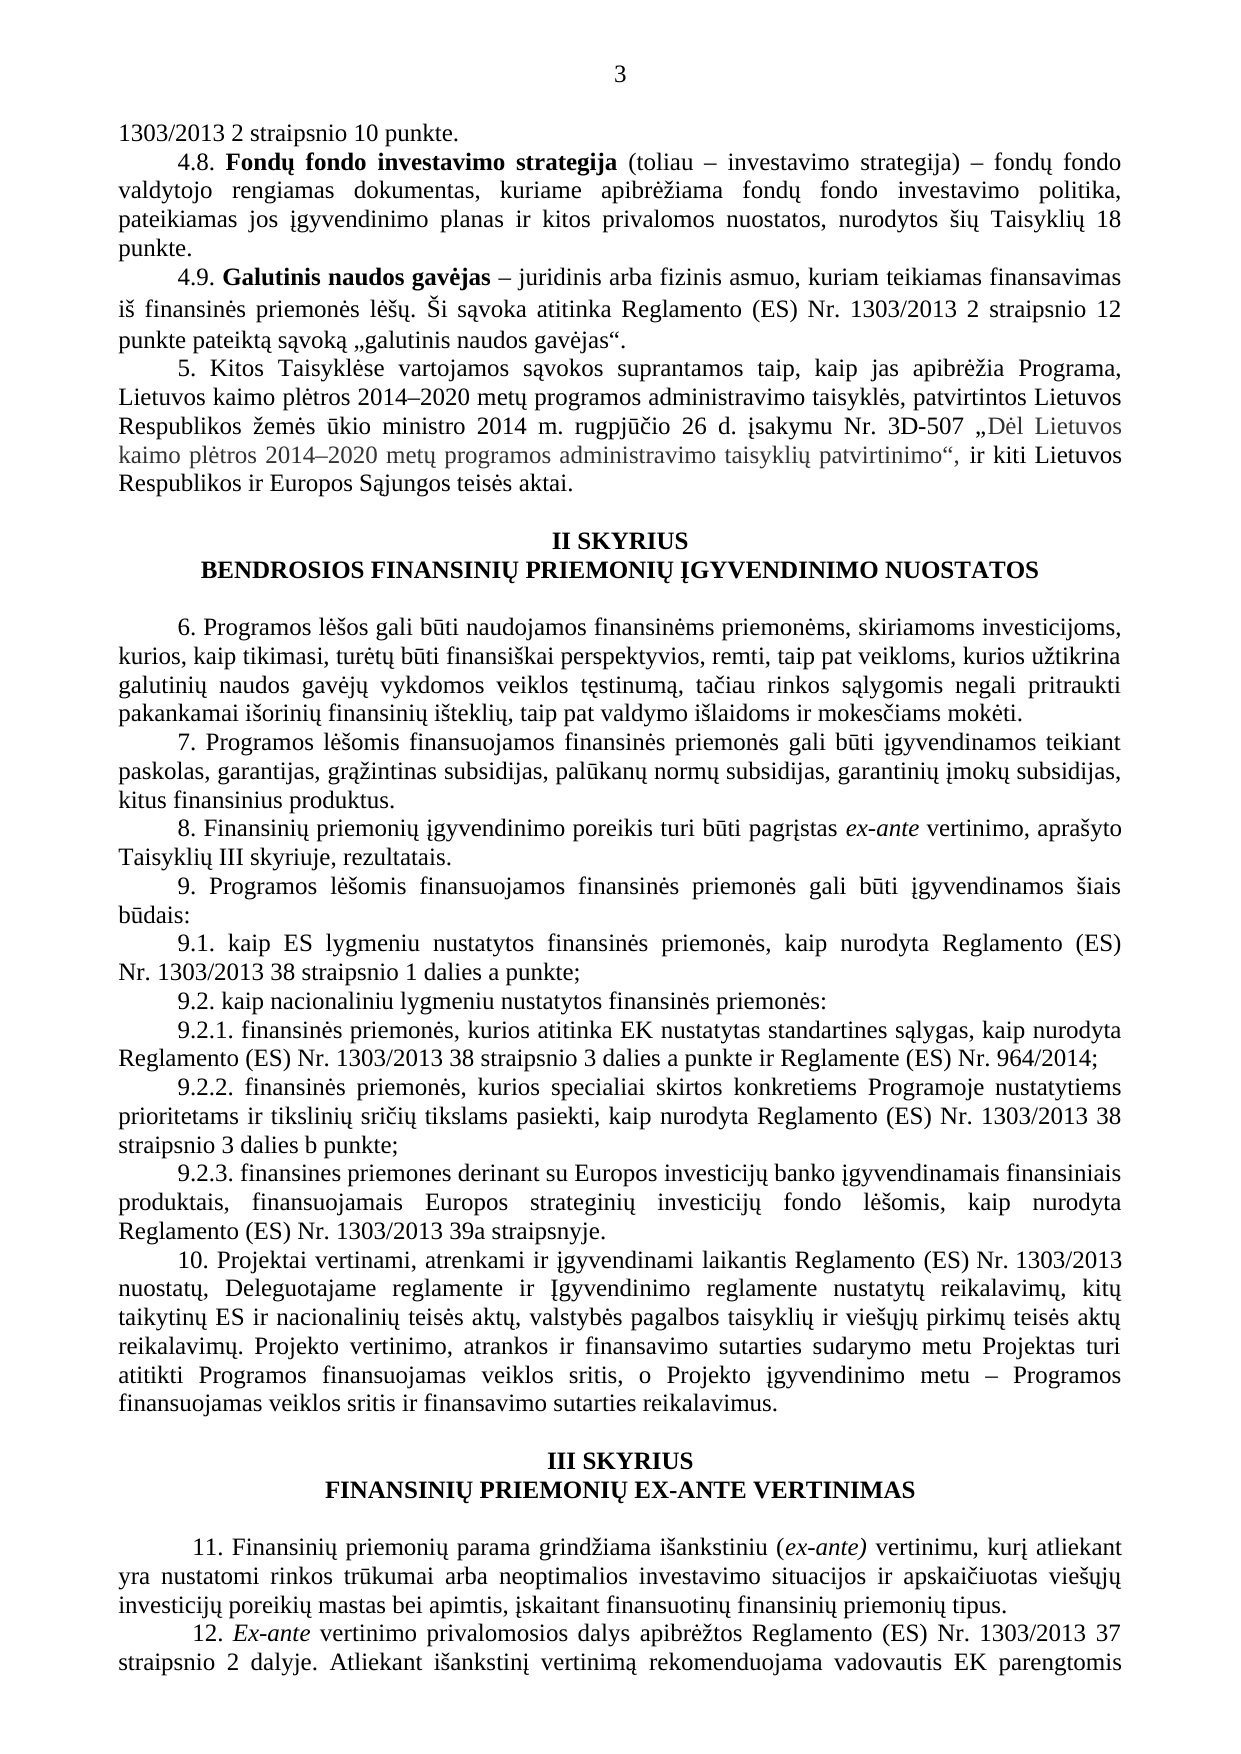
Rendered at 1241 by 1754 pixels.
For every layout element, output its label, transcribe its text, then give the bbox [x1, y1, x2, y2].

text 9.2.2. finansinės priemonės, kurios specialiai skirtos konkretiems Programoje nustatytiems prioritetams ir tikslinių sričių tikslams pasiekti, kaip nurodyta Reglamento (ES) Nr. 1303/2013 38 straipsnio 3 dalies b punkte; [118, 1072, 1122, 1158]
text 12. Ex-ante vertinimo privalomosios dalys apibrėžtos Reglamento (ES) Nr. 1303/2013 37 straipsnio 2 dalyje. Atliekant išankstinį vertinimą rekomenduojama vadovautis EK parengtomis [118, 1618, 1122, 1676]
text 8. Finansinių priemonių įgyvendinimo poreikis turi būti pagrįstas ex-ante vertinimo, aprašyto Taisyklių III skyriuje, rezultatais. [118, 813, 1122, 871]
text 9.2.3. finansines priemones derinant su Europos investicijų banko įgyvendinamais finansiniais produktais, finansuojamais Europos strateginių investicijų fondo lėšomis, kaip nurodyta Reglamento (ES) Nr. 1303/2013 39a straipsnyje. [118, 1158, 1122, 1245]
text 4.8. Fondų fondo investavimo strategija (toliau – investavimo strategija) – fondų fondo valdytojo rengiamas dokumentas, kuriame apibrėžiama fondų fondo investavimo politika, pateikiamas jos įgyvendinimo planas ir kitos privalomos nuostatos, nurodytos šių Taisyklių 18 punkte. [118, 147, 1122, 262]
text III SkYRIUS [118, 1446, 1122, 1475]
text 1303/2013 2 straipsnio 10 punkte. [118, 118, 1122, 147]
text 9. Programos lėšomis finansuojamos finansinės priemonės gali būti įgyvendinamos šiais būdais: [118, 871, 1122, 928]
text 9.1. kaip ES lygmeniu nustatytos finansinės priemonės, kaip nurodyta Reglamento (ES) Nr. 1303/2013 38 straipsnio 1 dalies a punkte; [118, 928, 1122, 986]
text 9.2. kaip nacionaliniu lygmeniu nustatytos finansinės priemonės: [118, 986, 1122, 1015]
text FINANSINIŲ PRIEMONIŲ EX-ANTE VERTINIMAS [118, 1475, 1122, 1503]
text 9.2.1. finansinės priemonės, kurios atitinka EK nustatytas standartines sąlygas, kaip nurodyta Reglamento (ES) Nr. 1303/2013 38 straipsnio 3 dalies a punkte ir Reglamente (ES) Nr. 964/2014; [118, 1015, 1122, 1072]
text 7. Programos lėšomis finansuojamos finansinės priemonės gali būti įgyvendinamos teikiant paskolas, garantijas, grąžintinas subsidijas, palūkanų normų subsidijas, garantinių įmokų subsidijas, kitus finansinius produktus. [118, 727, 1122, 813]
text bendrosios finansinių priemonių įgyvendinimo nuostatos [118, 555, 1122, 583]
text 4.9. Galutinis naudos gavėjas – juridinis arba fizinis asmuo, kuriam teikiamas finansavimas iš finansinės priemonės lėšų. Ši sąvoka atitinka Reglamento (ES) Nr. 1303/2013 2 straipsnio 12 punkte pateiktą sąvoką „galutinis naudos gavėjas“. [118, 262, 1122, 353]
text 6. Programos lėšos gali būti naudojamos finansinėms priemonėms, skiriamoms investicijoms, kurios, kaip tikimasi, turėtų būti finansiškai perspektyvios, remti, taip pat veikloms, kurios užtikrina galutinių naudos gavėjų vykdomos veiklos tęstinumą, tačiau rinkos sąlygomis negali pritraukti pakankamai išorinių finansinių išteklių, taip pat valdymo išlaidoms ir mokesčiams mokėti. [118, 612, 1122, 727]
text II SkYRIUS [118, 526, 1122, 555]
text 5. Kitos Taisyklėse vartojamos sąvokos suprantamos taip, kaip jas apibrėžia Programa, Lietuvos kaimo plėtros 2014–2020 metų programos administravimo taisyklės, patvirtintos Lietuvos Respublikos žemės ūkio ministro 2014 m. rugpjūčio 26 d. įsakymu Nr. 3D-507 „Dėl Lietuvos kaimo plėtros 2014–2020 metų programos administravimo taisyklių patvirtinimo“, ir kiti Lietuvos Respublikos ir Europos Sąjungos teisės aktai. [118, 353, 1122, 497]
text 11. Finansinių priemonių parama grindžiama išankstiniu (ex-ante) vertinimu, kurį atliekant yra nustatomi rinkos trūkumai arba neoptimalios investavimo situacijos ir apskaičiuotas viešųjų investicijų poreikių mastas bei apimtis, įskaitant finansuotinų finansinių priemonių tipus. [118, 1532, 1122, 1618]
text 10. Projektai vertinami, atrenkami ir įgyvendinami laikantis Reglamento (ES) Nr. 1303/2013 nuostatų, Deleguotajame reglamente ir Įgyvendinimo reglamente nustatytų reikalavimų, kitų taikytinų ES ir nacionalinių teisės aktų, valstybės pagalbos taisyklių ir viešųjų pirkimų teisės aktų reikalavimų. Projekto vertinimo, atrankos ir finansavimo sutarties sudarymo metu Projektas turi atitikti Programos finansuojamas veiklos sritis, o Projekto įgyvendinimo metu – Programos finansuojamas veiklos sritis ir finansavimo sutarties reikalavimus. [118, 1245, 1122, 1417]
